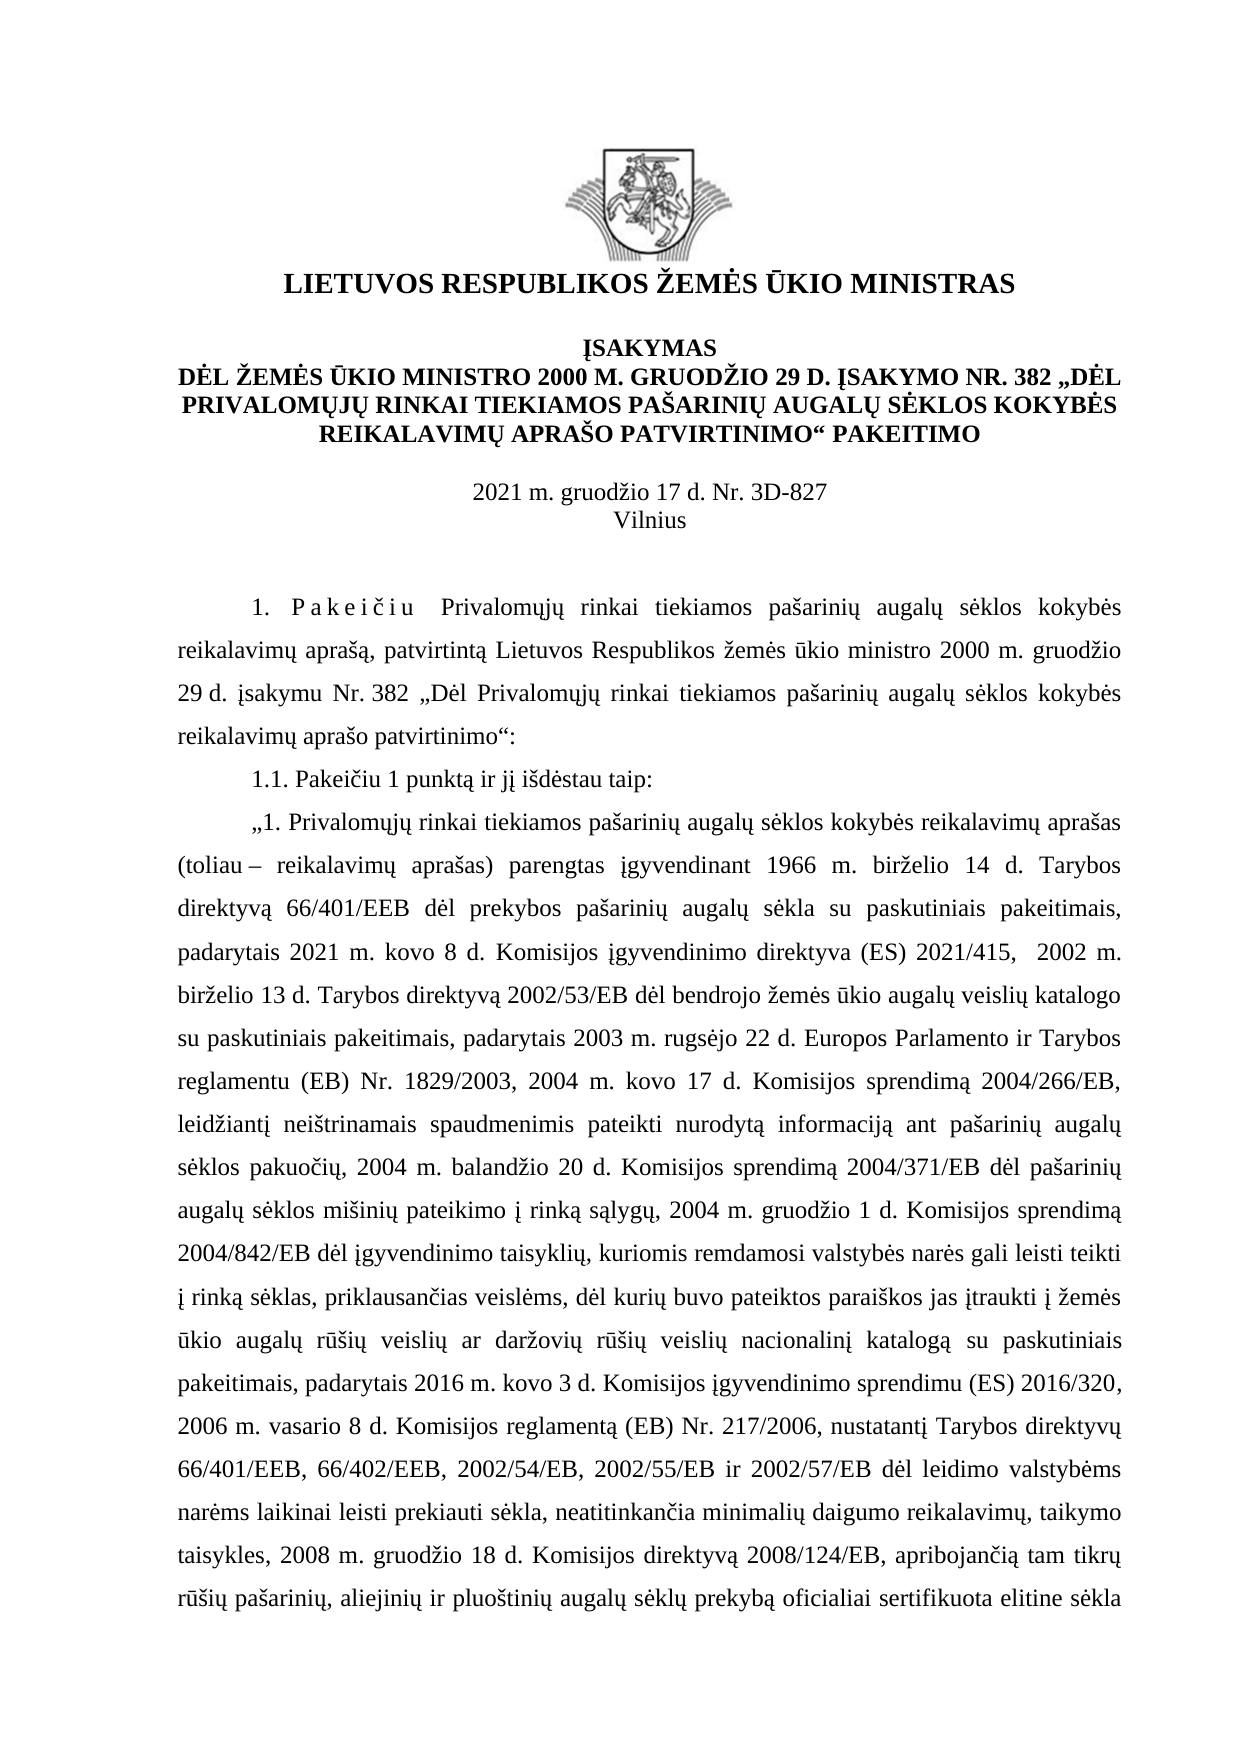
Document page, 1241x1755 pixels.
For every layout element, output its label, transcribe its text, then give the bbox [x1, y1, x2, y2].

text „1. Privalomųjų rinkai tiekiamos pašarinių augalų sėklos kokybės reikalavimų aprašas (toliau – reikalavimų aprašas) parengtas įgyvendinant 1966 m. birželio 14 d. Tarybos direktyvą 66/401/EEB dėl prekybos pašarinių augalų sėkla su paskutiniais pakeitimais, padarytais 2021 m. kovo 8 d. Komisijos įgyvendinimo direktyva (ES) 2021/415, 2002 m. birželio 13 d. Tarybos direktyvą 2002/53/EB dėl bendrojo žemės ūkio augalų veislių katalogo su paskutiniais pakeitimais, padarytais 2003 m. rugsėjo 22 d. Europos Parlamento ir Tarybos reglamentu (EB) Nr. 1829/2003, 2004 m. kovo 17 d. Komisijos sprendimą 2004/266/EB, leidžiantį neištrinamais spaudmenimis pateikti nurodytą informaciją ant pašarinių augalų sėklos pakuočių, 2004 m. balandžio 20 d. Komisijos sprendimą 2004/371/EB dėl pašarinių augalų sėklos mišinių pateikimo į rinką sąlygų, 2004 m. gruodžio 1 d. Komisijos sprendimą 2004/842/EB dėl įgyvendinimo taisyklių, kuriomis remdamosi valstybės narės gali leisti teikti į rinką sėklas, priklausančias veislėms, dėl kurių buvo pateiktos paraiškos jas įtraukti į žemės ūkio augalų rūšių veislių ar daržovių rūšių veislių nacionalinį katalogą su paskutiniais pakeitimais, padarytais 2016 m. kovo 3 d. Komisijos įgyvendinimo sprendimu (ES) 2016/320, 2006 m. vasario 8 d. Komisijos reglamentą (EB) Nr. 217/2006, nustatantį Tarybos direktyvų 66/401/EEB, 66/402/EEB, 2002/54/EB, 2002/55/EB ir 2002/57/EB dėl leidimo valstybėms narėms laikinai leisti prekiauti sėkla, neatitinkančia minimalių daigumo reikalavimų, taikymo taisykles, 2008 m. gruodžio 18 d. Komisijos direktyvą 2008/124/EB, apribojančią tam tikrų rūšių pašarinių, aliejinių ir pluoštinių augalų sėklų prekybą oficialiai sertifikuota elitine sėkla [177, 807, 1122, 1612]
text Vilnius [177, 505, 1122, 534]
subtitle Dėl ŽEMĖS ŪKIO MINISTRO 2000 M. GRUODŽIO 29 D. ĮSAKYMO NR. 382 „DĖL PRIVALOMŲJŲ RINKAI TIEKIAMOS PAŠARINIŲ AUGALŲ SĖKLOS KOKYBĖS REIKALAVIMŲ APRAŠO PATVIRTINIMO“ PAKEITIMO [177, 362, 1122, 448]
text 1.1. Pakeičiu 1 punktą ir jį išdėstau taip: [177, 764, 1122, 793]
text 2021 m. gruodžio 17 d. Nr. 3D-827 [177, 477, 1122, 505]
text 1. Pakeičiu Privalomųjų rinkai tiekiamos pašarinių augalų sėklos kokybės reikalavimų aprašą, patvirtintą Lietuvos Respublikos žemės ūkio ministro 2000 m. gruodžio 29 d. įsakymu Nr. 382 „Dėl Privalomųjų rinkai tiekiamos pašarinių augalų sėklos kokybės reikalavimų aprašo patvirtinimo“: [177, 592, 1122, 750]
text LIETUVOS RESPUBLIKOS ŽEMĖS ŪKIO MINISTRAS [177, 266, 1122, 299]
text ĮSAKYMAS [177, 333, 1122, 362]
